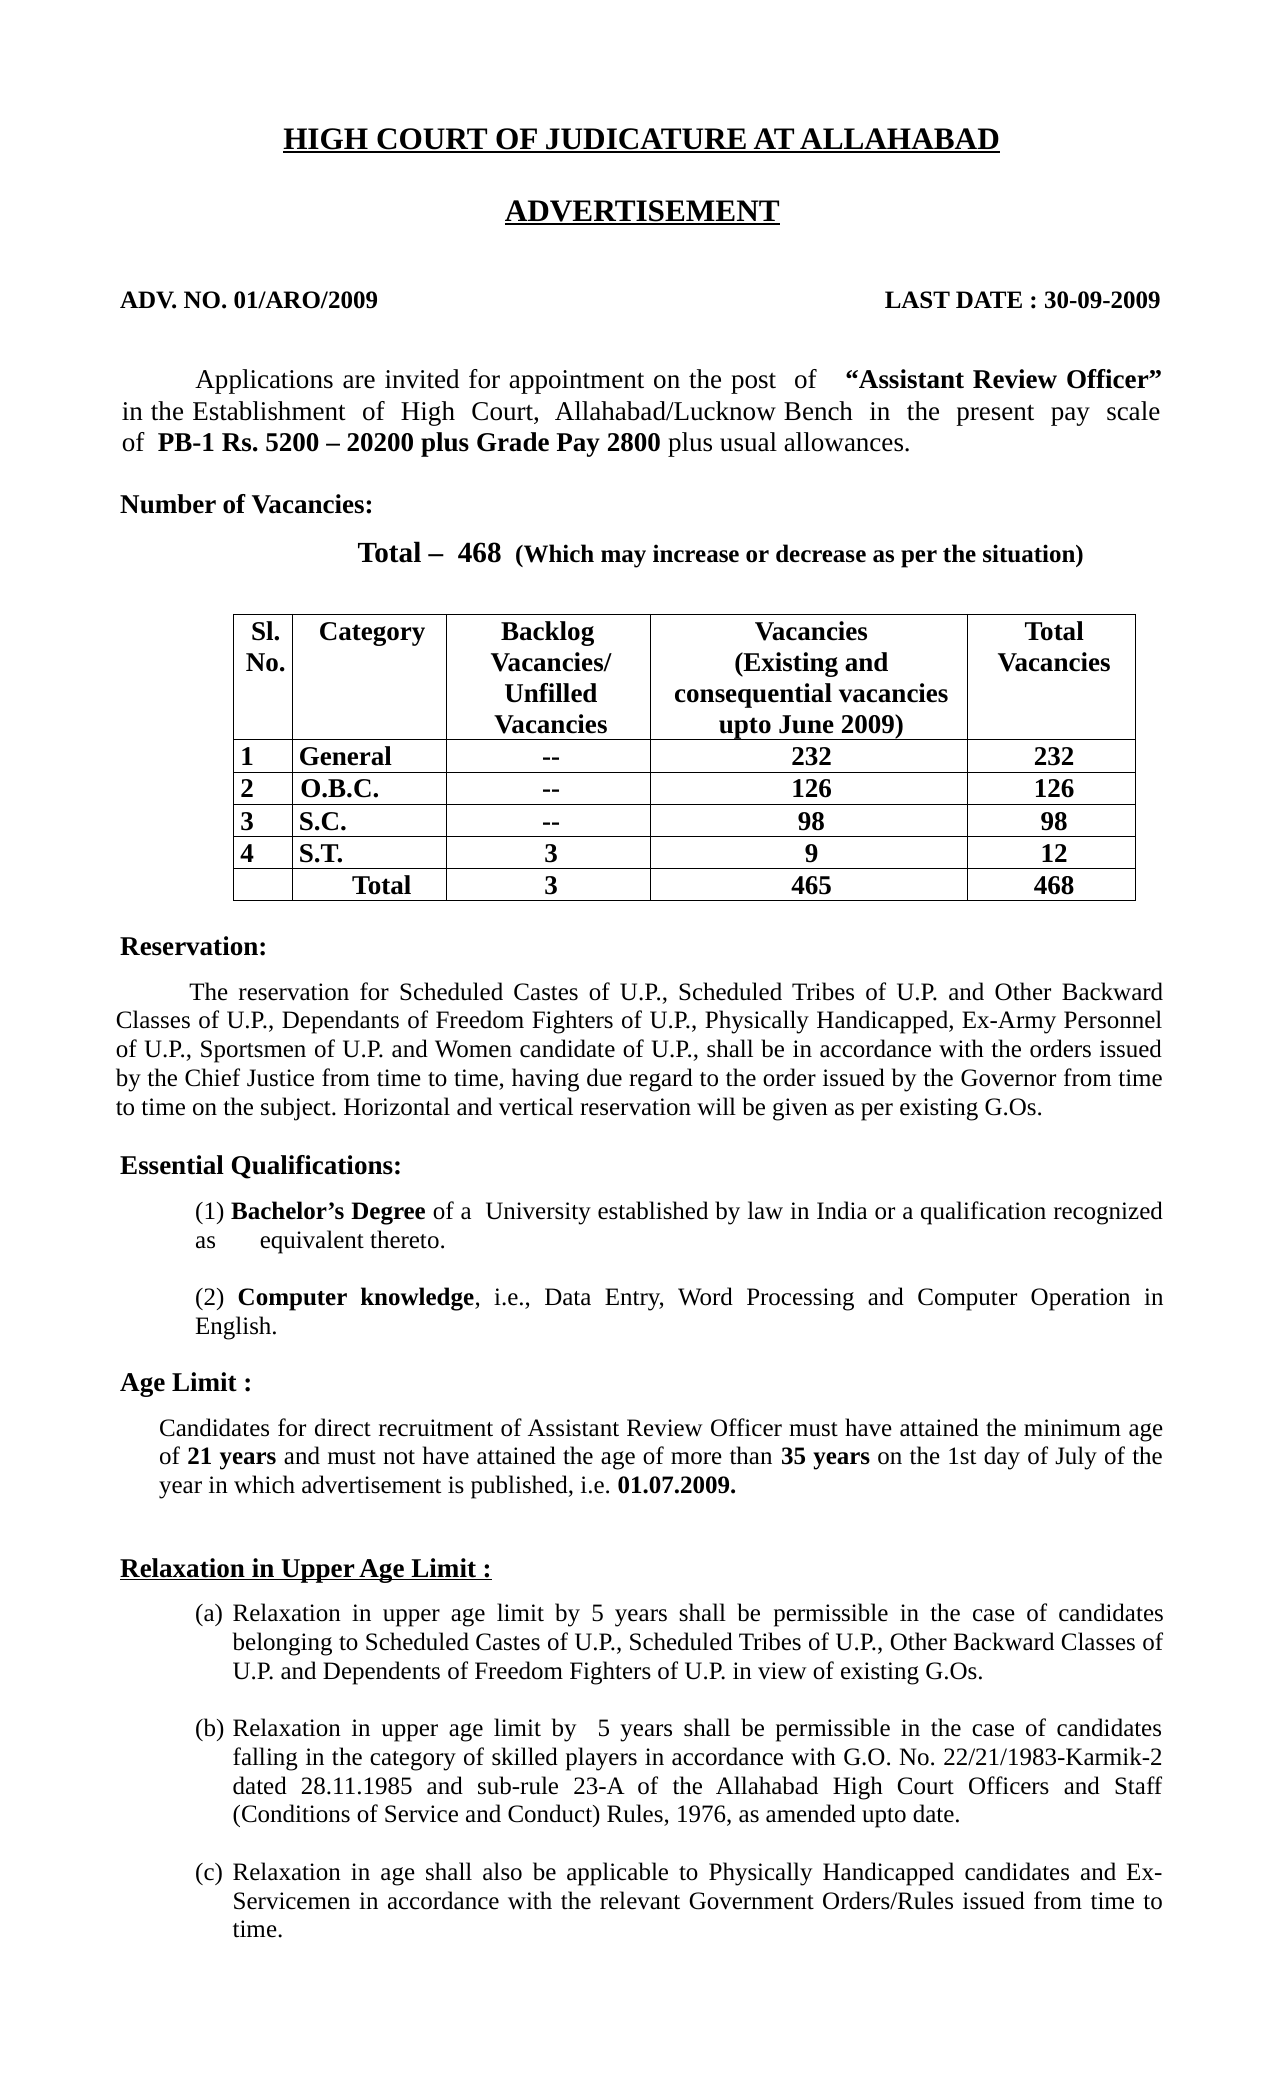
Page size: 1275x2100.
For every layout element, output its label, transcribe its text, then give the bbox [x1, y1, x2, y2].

table_cell 468 [968, 869, 1135, 900]
table_header Backlog Vacancies/ Unfilled Vacancies [447, 615, 650, 739]
table_cell 465 [651, 869, 967, 900]
table_cell 232 [651, 740, 967, 772]
subtitle Total – 468 (Which may increase or decrease as per the situation) [120, 535, 1164, 568]
subtitle HIGH COURT OF JUDICATURE AT ALLAHABAD [120, 120, 1163, 156]
table_cell [234, 869, 292, 900]
table_cell General [293, 740, 446, 772]
list Relaxation in upper age limit by 5 years shall be permissible in the case of candidates belonging to Scheduled Castes of U.P., Scheduled Tribes of U.P., Other Backward Classes of U.P. and Dependents of Freedom Fighters of U.P. in view of existing G.Os. [195, 1598, 1164, 1684]
text Essential Qualifications: [120, 1149, 1164, 1180]
text Applications are invited for appointment on the post of “Assistant Review Officer” in the Establishment of High Court, Allahabad/Lucknow Bench in the present pay scale of PB-1 Rs. 5200 – 20200 plus Grade Pay 2800 plus usual allowances. [122, 363, 1162, 457]
table_cell S.T. [293, 837, 446, 868]
table_cell Total [293, 869, 446, 900]
table_cell 3 [234, 805, 292, 836]
text Age Limit : [120, 1366, 1164, 1397]
list Relaxation in upper age limit by 5 years shall be permissible in the case of candidates falling in the category of skilled players in accordance with G.O. No. 22/21/1983-Karmik-2 dated 28.11.1985 and sub-rule 23-A of the Allahabad High Court Officers and Staff (Conditions of Service and Conduct) Rules, 1976, as amended upto date. [195, 1713, 1164, 1828]
text ADV. NO. 01/ARO/2009 LAST DATE : 30-09-2009 [120, 285, 1164, 314]
list Relaxation in age shall also be applicable to Physically Handicapped candidates and Ex-Servicemen in accordance with the relevant Government Orders/Rules issued from time to time. [195, 1857, 1164, 1943]
table_cell 12 [968, 837, 1135, 868]
text (1) Bachelor’s Degree of a University established by law in India or a qualification recognized as equivalent thereto. [195, 1196, 1164, 1253]
text Reservation: [120, 930, 1164, 961]
table_cell -- [447, 805, 650, 836]
table_cell 4 [234, 837, 292, 868]
text Relaxation in Upper Age Limit : [120, 1552, 1164, 1583]
table_cell 9 [651, 837, 967, 868]
table_cell 232 [968, 740, 1135, 772]
table_header Sl. No. [234, 615, 292, 739]
table_cell S.C. [293, 805, 446, 836]
table_header Total Vacancies [968, 615, 1135, 739]
table_cell 126 [968, 773, 1135, 804]
table_cell -- [447, 740, 650, 772]
table_cell O.B.C. [293, 773, 446, 804]
subtitle Number of Vacancies: [120, 488, 1164, 519]
table_cell 3 [447, 837, 650, 868]
table_cell 98 [968, 805, 1135, 836]
table_cell 2 [234, 773, 292, 804]
text (2) Computer knowledge, i.e., Data Entry, Word Processing and Computer Operation in English. [195, 1282, 1164, 1340]
text ADVERTISEMENT [120, 192, 1164, 228]
text Candidates for direct recruitment of Assistant Review Officer must have attained the minimum age of 21 years and must not have attained the age of more than 35 years on the 1st day of July of the year in which advertisement is published, i.e. 01.07.2009. [159, 1413, 1164, 1499]
table_header Category [293, 615, 446, 739]
table_cell -- [447, 773, 650, 804]
table_cell 126 [651, 773, 967, 804]
table_header Vacancies (Existing and consequential vacancies upto June 2009) [651, 615, 967, 739]
table_cell 1 [234, 740, 292, 772]
text The reservation for Scheduled Castes of U.P., Scheduled Tribes of U.P. and Other Backward Classes of U.P., Dependants of Freedom Fighters of U.P., Physically Handicapped, Ex-Army Personnel of U.P., Sportsmen of U.P. and Women candidate of U.P., shall be in accordance with the orders issued by the Chief Justice from time to time, having due regard to the order issued by the Governor from time to time on the subject. Horizontal and vertical reservation will be given as per existing G.Os. [116, 977, 1164, 1121]
table_cell 3 [447, 869, 650, 900]
table_cell 98 [651, 805, 967, 836]
